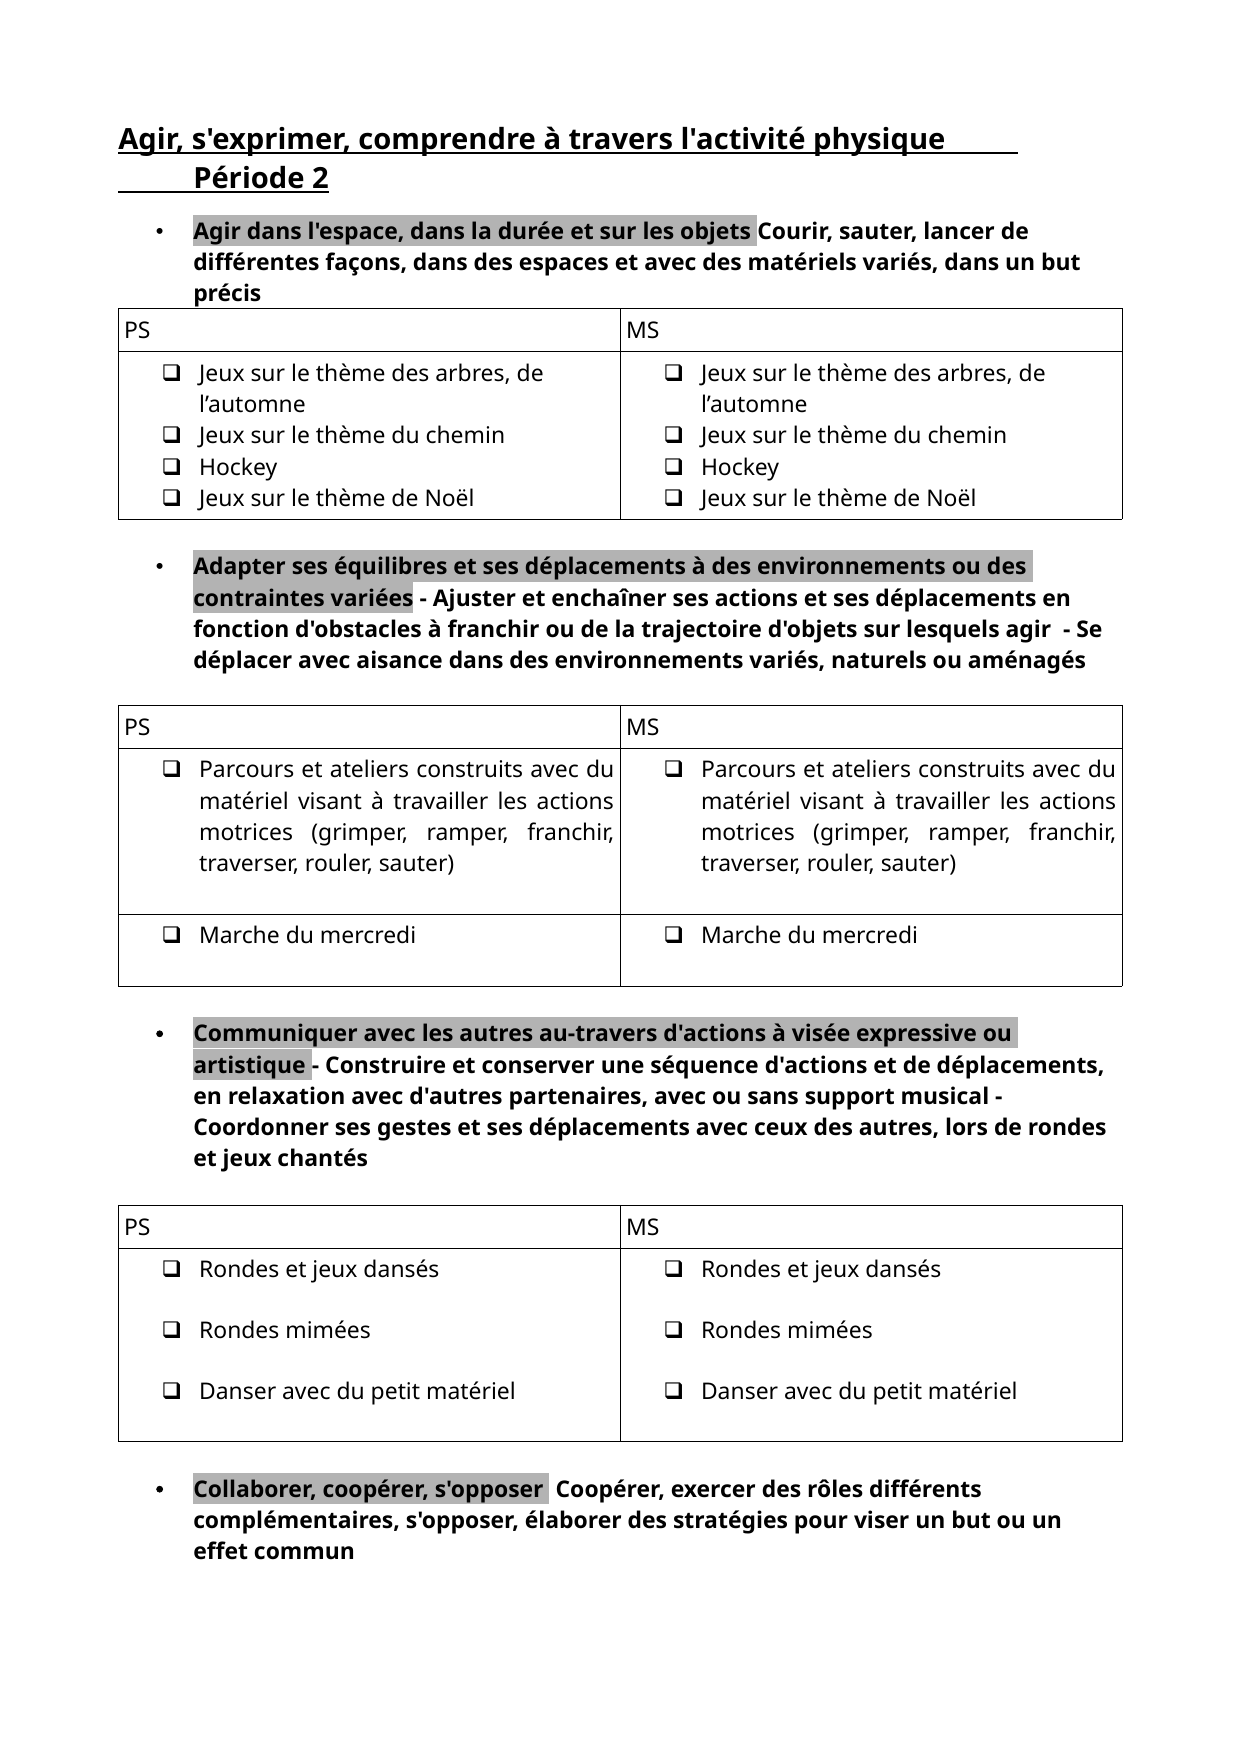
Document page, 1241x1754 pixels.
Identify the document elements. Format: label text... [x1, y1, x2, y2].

list Agir dans l'espace, dans la durée et sur les objets Courir, sauter, lancer de différentes façons, dans des espaces et avec des matériels variés, dans un but précis [156, 214, 1122, 308]
table_header PS [119, 309, 620, 351]
table_header MS [621, 706, 1122, 748]
table_cell Parcours et ateliers construits avec du matériel visant à travailler les actions motrices (grimper, ramper, franchir, traverser, rouler, sauter) [119, 749, 620, 914]
text Agir, s'exprimer, comprendre à travers l'activité physique Période 2 [118, 118, 1122, 197]
table_header PS [119, 706, 620, 748]
list Adapter ses équilibres et ses déplacements à des environnements ou des contraintes variées - Ajuster et enchaîner ses actions et ses déplacements en fonction d'obstacles à franchir ou de la trajectoire d'objets sur lesquels agir - Se déplacer avec aisance dans des environnements variés, naturels ou aménagés [156, 550, 1122, 675]
list Collaborer, coopérer, s'opposer Coopérer, exercer des rôles différents complémentaires, s'opposer, élaborer des stratégies pour viser un but ou un effet commun [156, 1473, 1122, 1566]
table_cell Rondes et jeux dansés Rondes mimées Danser avec du petit matériel [119, 1249, 620, 1441]
table_header MS [621, 1206, 1122, 1248]
table_cell Rondes et jeux dansés Rondes mimées Danser avec du petit matériel [621, 1249, 1122, 1441]
table_cell Marche du mercredi [621, 915, 1122, 986]
list Communiquer avec les autres au-travers d'actions à visée expressive ou artistique - Construire et conserver une séquence d'actions et de déplacements, en relaxation avec d'autres partenaires, avec ou sans support musical - Coordonner ses gestes et ses déplacements avec ceux des autres, lors de rondes et jeux chantés [156, 1017, 1122, 1173]
table_cell Jeux sur le thème des arbres, de l’automne Jeux sur le thème du chemin Hockey Jeux sur le thème de Noël [119, 352, 620, 519]
table_cell Jeux sur le thème des arbres, de l’automne Jeux sur le thème du chemin Hockey Jeux sur le thème de Noël [621, 352, 1122, 519]
table_header PS [119, 1206, 620, 1248]
table_cell Marche du mercredi [119, 915, 620, 986]
table_header MS [621, 309, 1122, 351]
table_cell Parcours et ateliers construits avec du matériel visant à travailler les actions motrices (grimper, ramper, franchir, traverser, rouler, sauter) [621, 749, 1122, 914]
